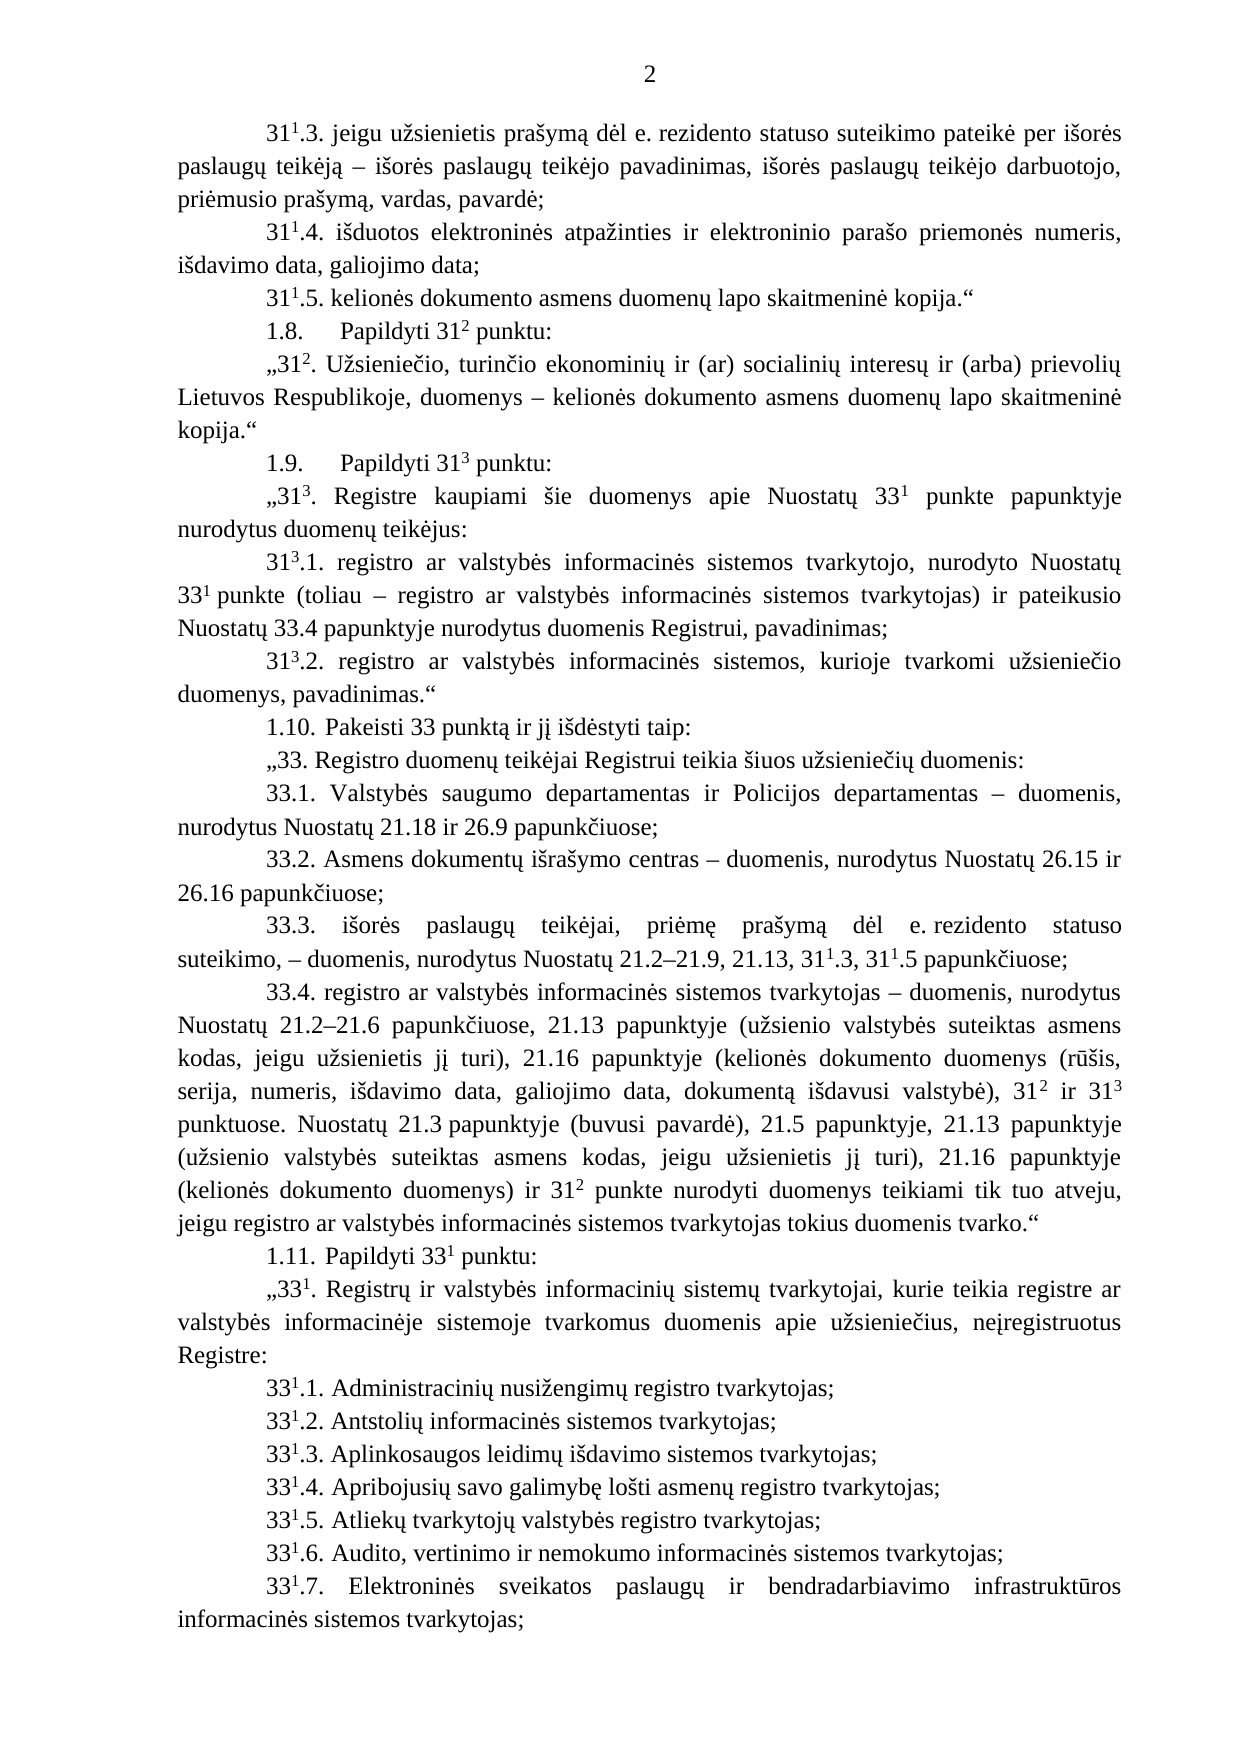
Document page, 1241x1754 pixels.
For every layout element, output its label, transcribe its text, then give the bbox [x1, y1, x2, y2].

text 33.3. išorės paslaugų teikėjai, priėmę prašymą dėl e. rezidento statuso suteikimo, – duomenis, nurodytus Nuostatų 21.2–21.9, 21.13, 311.3, 311.5 papunkčiuose; [177, 911, 1122, 972]
text 331.6. Audito, vertinimo ir nemokumo informacinės sistemos tvarkytojas; [177, 1538, 1122, 1567]
text 311.5. kelionės dokumento asmens duomenų lapo skaitmeninė kopija.“ [177, 283, 1122, 312]
text 331.7. Elektroninės sveikatos paslaugų ir bendradarbiavimo infrastruktūros informacinės sistemos tvarkytojas; [177, 1571, 1122, 1633]
text 1.10. Pakeisti 33 punktą ir jį išdėstyti taip: [177, 712, 1122, 741]
text 331.2. Antstolių informacinės sistemos tvarkytojas; [177, 1406, 1122, 1435]
text „313. Registre kaupiami šie duomenys apie Nuostatų 331 punkte papunktyje nurodytus duomenų teikėjus: [177, 481, 1122, 543]
text „331. Registrų ir valstybės informacinių sistemų tvarkytojai, kurie teikia registre ar valstybės informacinėje sistemoje tvarkomus duomenis apie užsieniečius, neįregistruotus Registre: [177, 1274, 1122, 1369]
text 33.2. Asmens dokumentų išrašymo centras – duomenis, nurodytus Nuostatų 26.15 ir 26.16 papunkčiuose; [177, 844, 1122, 906]
text 311.3. jeigu užsienietis prašymą dėl e. rezidento statuso suteikimo pateikė per išorės paslaugų teikėją – išorės paslaugų teikėjo pavadinimas, išorės paslaugų teikėjo darbuotojo, priėmusio prašymą, vardas, pavardė; [177, 118, 1122, 213]
text 311.4. išduotos elektroninės atpažinties ir elektroninio parašo priemonės numeris, išdavimo data, galiojimo data; [177, 217, 1122, 279]
text 331.1. Administracinių nusižengimų registro tvarkytojas; [177, 1373, 1122, 1402]
text 331.5. Atliekų tvarkytojų valstybės registro tvarkytojas; [177, 1505, 1122, 1534]
text „33. Registro duomenų teikėjai Registrui teikia šiuos užsieniečių duomenis: [177, 746, 1122, 774]
text 313.2. registro ar valstybės informacinės sistemos, kurioje tvarkomi užsieniečio duomenys, pavadinimas.“ [177, 646, 1122, 708]
text 1.8. Papildyti 312 punktu: [177, 316, 1122, 345]
text 1.9. Papildyti 313 punktu: [177, 448, 1122, 477]
text „312. Užsieniečio, turinčio ekonominių ir (ar) socialinių interesų ir (arba) prievolių Lietuvos Respublikoje, duomenys – kelionės dokumento asmens duomenų lapo skaitmeninė kopija.“ [177, 349, 1122, 444]
text 33.1. Valstybės saugumo departamentas ir Policijos departamentas – duomenis, nurodytus Nuostatų 21.18 ir 26.9 papunkčiuose; [177, 778, 1122, 840]
text 331.4. Apribojusių savo galimybę lošti asmenų registro tvarkytojas; [177, 1472, 1122, 1501]
text 313.1. registro ar valstybės informacinės sistemos tvarkytojo, nurodyto Nuostatų 331 punkte (toliau – registro ar valstybės informacinės sistemos tvarkytojas) ir pateikusio Nuostatų 33.4 papunktyje nurodytus duomenis Registrui, pavadinimas; [177, 547, 1122, 642]
text 33.4. registro ar valstybės informacinės sistemos tvarkytojas – duomenis, nurodytus Nuostatų 21.2–21.6 papunkčiuose, 21.13 papunktyje (užsienio valstybės suteiktas asmens kodas, jeigu užsienietis jį turi), 21.16 papunktyje (kelionės dokumento duomenys (rūšis, serija, numeris, išdavimo data, galiojimo data, dokumentą išdavusi valstybė), 312 ir 313 punktuose. Nuostatų 21.3 papunktyje (buvusi pavardė), 21.5 papunktyje, 21.13 papunktyje (užsienio valstybės suteiktas asmens kodas, jeigu užsienietis jį turi), 21.16 papunktyje (kelionės dokumento duomenys) ir 312 punkte nurodyti duomenys teikiami tik tuo atveju, jeigu registro ar valstybės informacinės sistemos tvarkytojas tokius duomenis tvarko.“ [177, 977, 1122, 1237]
text 1.11. Papildyti 331 punktu: [177, 1241, 1122, 1269]
text 331.3. Aplinkosaugos leidimų išdavimo sistemos tvarkytojas; [177, 1439, 1122, 1468]
